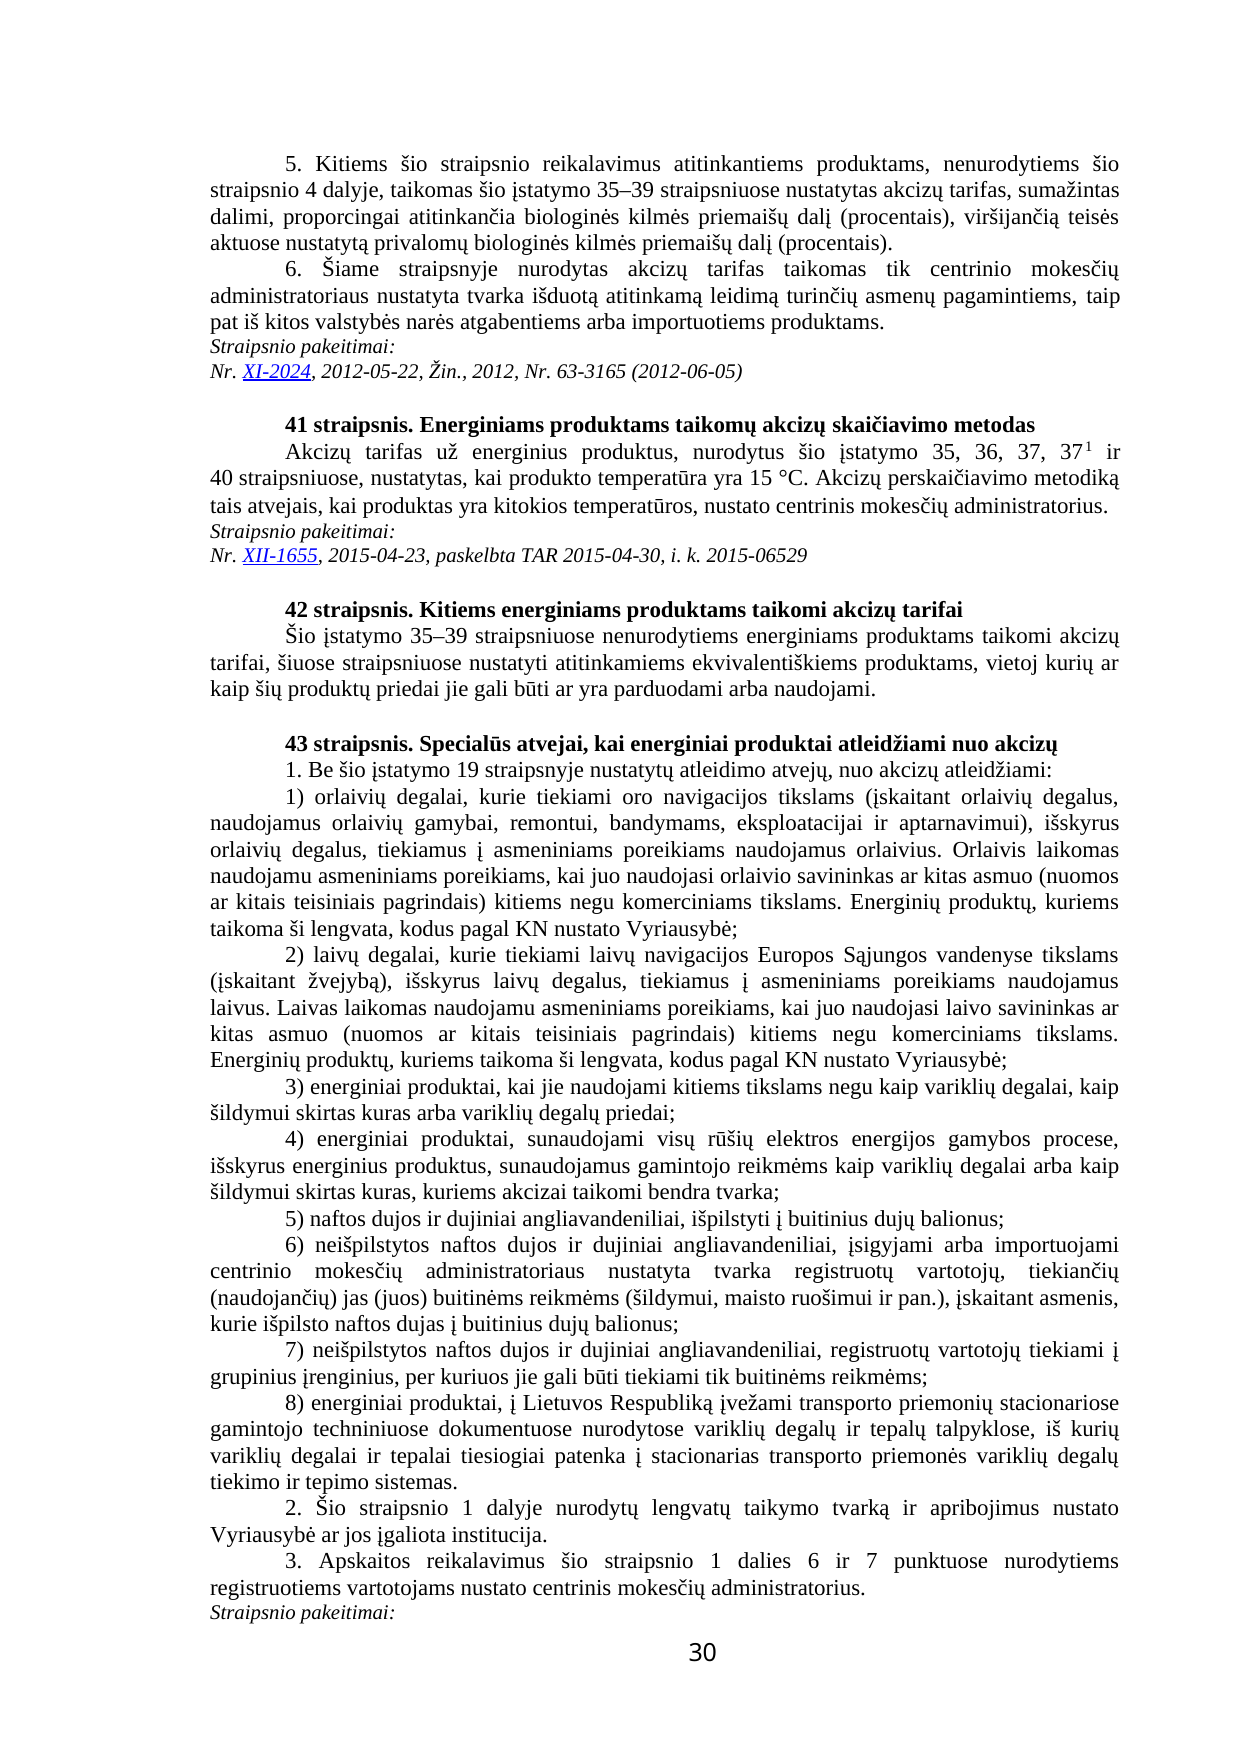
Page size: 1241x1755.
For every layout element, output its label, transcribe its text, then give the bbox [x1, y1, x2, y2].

text 2) laivų degalai, kurie tiekiami laivų navigacijos Europos Sąjungos vandenyse tikslams (įskaitant žvejybą), išskyrus laivų degalus, tiekiamus į asmeniniams poreikiams naudojamus laivus. Laivas laikomas naudojamu asmeniniams poreikiams, kai juo naudojasi laivo savininkas ar kitas asmuo (nuomos ar kitais teisiniais pagrindais) kitiems negu komerciniams tikslams. Energinių produktų, kuriems taikoma ši lengvata, kodus pagal KN nustato Vyriausybė; [210, 941, 1120, 1073]
text 42 straipsnis. Kitiems energiniams produktams taikomi akcizų tarifai [210, 596, 1120, 622]
text 6. Šiame straipsnyje nurodytas akcizų tarifas taikomas tik centrinio mokesčių administratoriaus nustatyta tvarka išduotą atitinkamą leidimą turinčių asmenų pagamintiems, taip pat iš kitos valstybės narės atgabentiems arba importuotiems produktams. [210, 255, 1120, 334]
text Straipsnio pakeitimai: [210, 1600, 1120, 1624]
text 7) neišpilstytos naftos dujos ir dujiniai angliavandeniliai, registruotų vartotojų tiekiami į grupinius įrenginius, per kuriuos jie gali būti tiekiami tik buitinėms reikmėms; [210, 1336, 1120, 1389]
text Straipsnio pakeitimai: [210, 334, 1120, 358]
text Akcizų tarifas už energinius produktus, nurodytus šio įstatymo 35, 36, 37, 371 ir 40 straipsniuose, nustatytas, kai produkto temperatūra yra 15 °C. Akcizų perskaičiavimo metodiką tais atvejais, kai produktas yra kitokios temperatūros, nustato centrinis mokesčių administratorius. [210, 438, 1120, 519]
text Nr. XII-1655, 2015-04-23, paskelbta TAR 2015-04-30, i. k. 2015-06529 [210, 543, 1120, 567]
text 8) energiniai produktai, į Lietuvos Respubliką įvežami transporto priemonių stacionariose gamintojo techniniuose dokumentuose nurodytose variklių degalų ir tepalų talpyklose, iš kurių variklių degalai ir tepalai tiesiogiai patenka į stacionarias transporto priemonės variklių degalų tiekimo ir tepimo sistemas. [210, 1389, 1120, 1494]
text 1. Be šio įstatymo 19 straipsnyje nustatytų atleidimo atvejų, nuo akcizų atleidžiami: [210, 757, 1120, 783]
text 2. Šio straipsnio 1 dalyje nurodytų lengvatų taikymo tvarką ir apribojimus nustato Vyriausybė ar jos įgaliota institucija. [210, 1494, 1120, 1547]
text 6) neišpilstytos naftos dujos ir dujiniai angliavandeniliai, įsigyjami arba importuojami centrinio mokesčių administratoriaus nustatyta tvarka registruotų vartotojų, tiekiančių (naudojančių) jas (juos) buitinėms reikmėms (šildymui, maisto ruošimui ir pan.), įskaitant asmenis, kurie išpilsto naftos dujas į buitinius dujų balionus; [210, 1231, 1120, 1336]
text Nr. XI-2024, 2012-05-22, Žin., 2012, Nr. 63-3165 (2012-06-05) [210, 358, 1120, 383]
text 41 straipsnis. Energiniams produktams taikomų akcizų skaičiavimo metodas [210, 411, 1120, 438]
text 43 straipsnis. Specialūs atvejai, kai energiniai produktai atleidžiami nuo akcizų [285, 730, 1120, 757]
text 4) energiniai produktai, sunaudojami visų rūšių elektros energijos gamybos procese, išskyrus energinius produktus, sunaudojamus gamintojo reikmėms kaip variklių degalai arba kaip šildymui skirtas kuras, kuriems akcizai taikomi bendra tvarka; [210, 1126, 1120, 1204]
text 5) naftos dujos ir dujiniai angliavandeniliai, išpilstyti į buitinius dujų balionus; [210, 1204, 1120, 1231]
text 3) energiniai produktai, kai jie naudojami kitiems tikslams negu kaip variklių degalai, kaip šildymui skirtas kuras arba variklių degalų priedai; [210, 1073, 1120, 1126]
text 3. Apskaitos reikalavimus šio straipsnio 1 dalies 6 ir 7 punktuose nurodytiems registruotiems vartotojams nustato centrinis mokesčių administratorius. [210, 1547, 1120, 1600]
text 5. Kitiems šio straipsnio reikalavimus atitinkantiems produktams, nenurodytiems šio straipsnio 4 dalyje, taikomas šio įstatymo 35–39 straipsniuose nustatytas akcizų tarifas, sumažintas dalimi, proporcingai atitinkančia biologinės kilmės priemaišų dalį (procentais), viršijančią teisės aktuose nustatytą privalomų biologinės kilmės priemaišų dalį (procentais). [210, 150, 1120, 255]
text 1) orlaivių degalai, kurie tiekiami oro navigacijos tikslams (įskaitant orlaivių degalus, naudojamus orlaivių gamybai, remontui, bandymams, eksploatacijai ir aptarnavimui), išskyrus orlaivių degalus, tiekiamus į asmeniniams poreikiams naudojamus orlaivius. Orlaivis laikomas naudojamu asmeniniams poreikiams, kai juo naudojasi orlaivio savininkas ar kitas asmuo (nuomos ar kitais teisiniais pagrindais) kitiems negu komerciniams tikslams. Energinių produktų, kuriems taikoma ši lengvata, kodus pagal KN nustato Vyriausybė; [210, 783, 1120, 941]
text Šio įstatymo 35–39 straipsniuose nenurodytiems energiniams produktams taikomi akcizų tarifai, šiuose straipsniuose nustatyti atitinkamiems ekvivalentiškiems produktams, vietoj kurių ar kaip šių produktų priedai jie gali būti ar yra parduodami arba naudojami. [210, 622, 1120, 701]
text Straipsnio pakeitimai: [210, 519, 1120, 543]
